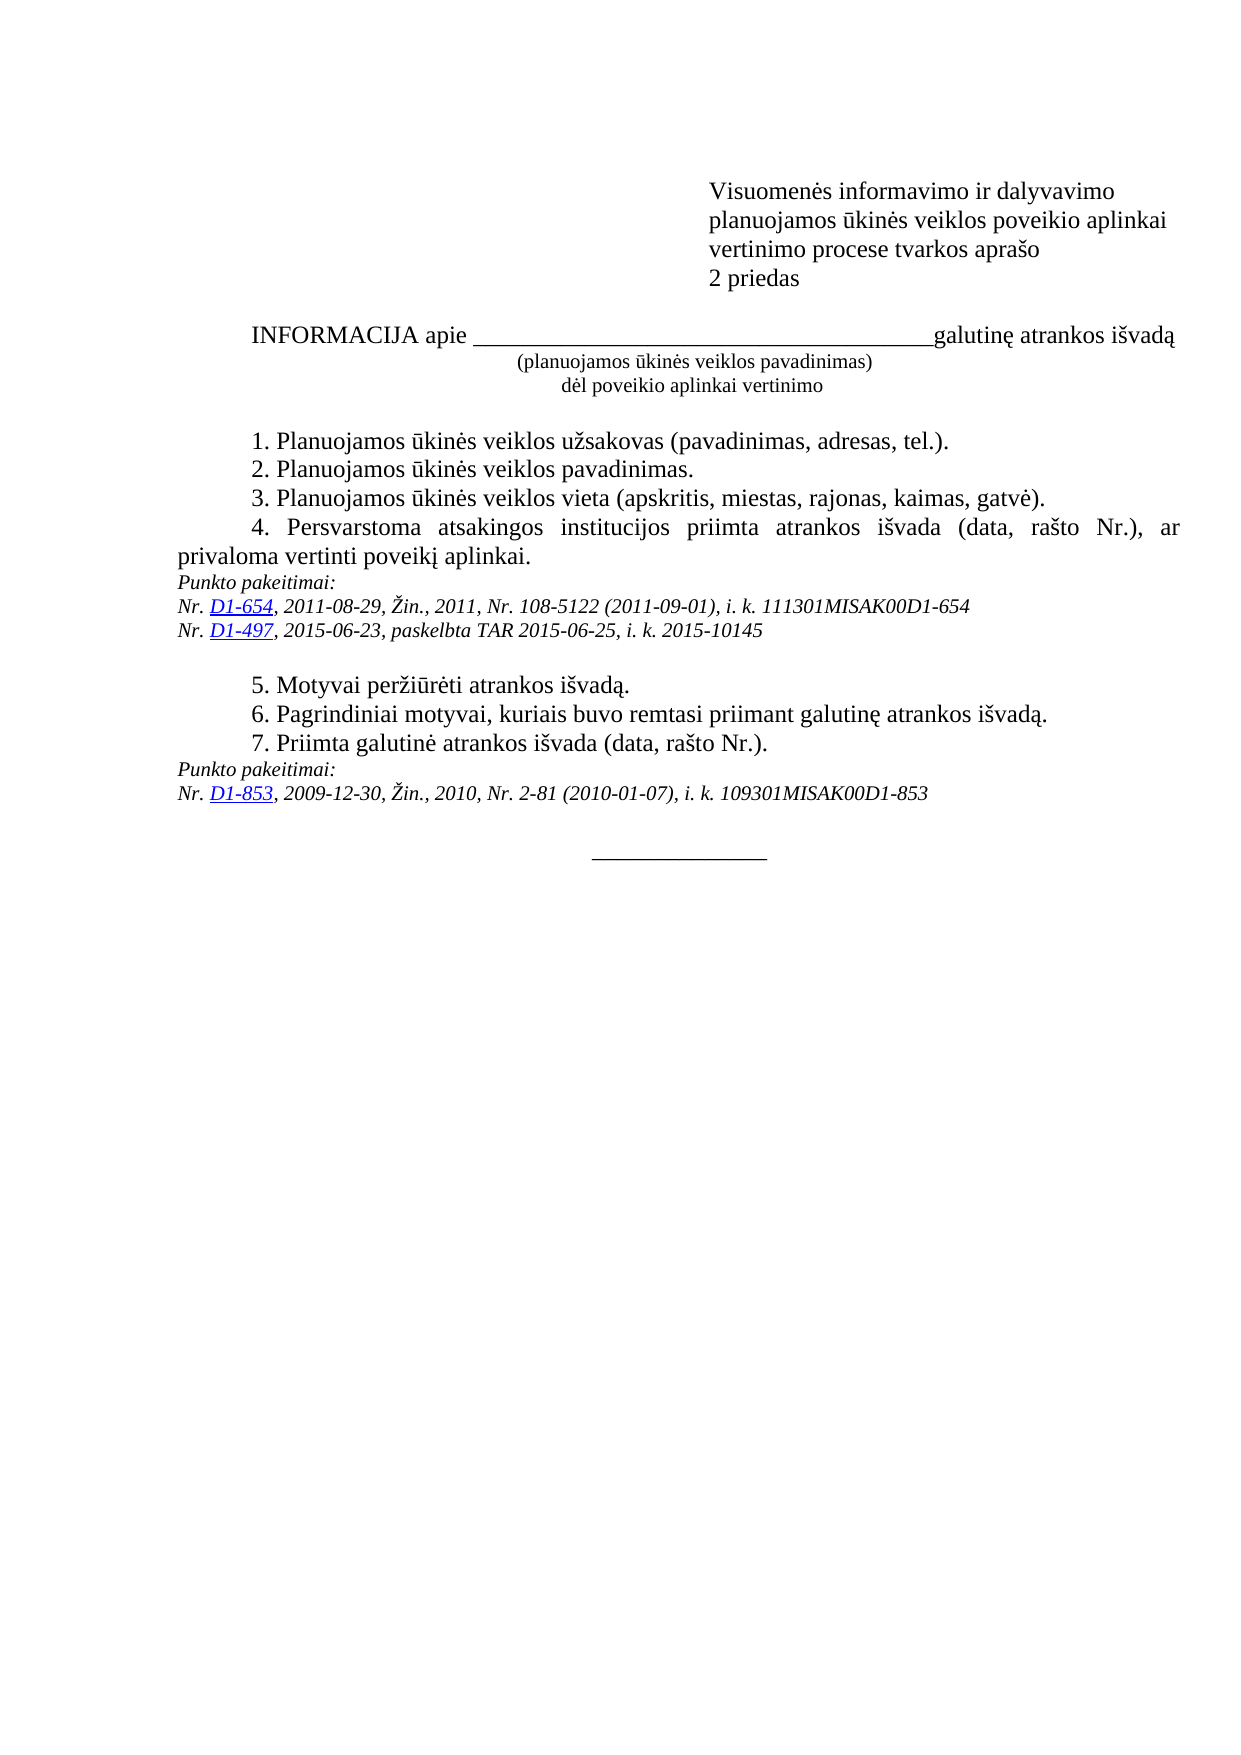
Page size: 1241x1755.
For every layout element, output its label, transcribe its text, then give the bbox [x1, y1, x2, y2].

text (planuojamos ūkinės veiklos pavadinimas) [177, 349, 1181, 373]
text 2 priedas [177, 263, 1181, 291]
text 7. Priimta galutinė atrankos išvada (data, rašto Nr.). [177, 728, 1181, 757]
text dėl poveikio aplinkai vertinimo [177, 373, 1181, 397]
text 2. Planuojamos ūkinės veiklos pavadinimas. [177, 454, 1181, 483]
text INFORMACIJA apie galutinę atrankos išvadą [177, 320, 1181, 349]
text 5. Motyvai peržiūrėti atrankos išvadą. [177, 671, 1181, 699]
text Punkto pakeitimai: [177, 569, 1181, 594]
text 6. Pagrindiniai motyvai, kuriais buvo remtasi priimant galutinę atrankos išvadą. [177, 699, 1181, 728]
text Nr. D1-853, 2009-12-30, Žin., 2010, Nr. 2-81 (2010-01-07), i. k. 109301MISAK00D1-853 [177, 781, 1181, 805]
text Nr. D1-654, 2011-08-29, Žin., 2011, Nr. 108-5122 (2011-09-01), i. k. 111301MISAK00D1-654 [177, 594, 1181, 618]
text planuojamos ūkinės veiklos poveikio aplinkai [177, 205, 1181, 234]
text Nr. D1-497, 2015-06-23, paskelbta TAR 2015-06-25, i. k. 2015-10145 [177, 618, 1181, 642]
text 1. Planuojamos ūkinės veiklos užsakovas (pavadinimas, adresas, tel.). [177, 426, 1181, 454]
text 4. Persvarstoma atsakingos institucijos priimta atrankos išvada (data, rašto Nr.), ar privaloma vertinti poveikį aplinkai. [177, 512, 1181, 569]
text ______________ [177, 834, 1181, 862]
text 3. Planuojamos ūkinės veiklos vieta (apskritis, miestas, rajonas, kaimas, gatvė). [177, 483, 1181, 512]
text Punkto pakeitimai: [177, 757, 1181, 781]
text Visuomenės informavimo ir dalyvavimo [177, 176, 1181, 205]
text vertinimo procese tvarkos aprašo [177, 234, 1181, 263]
